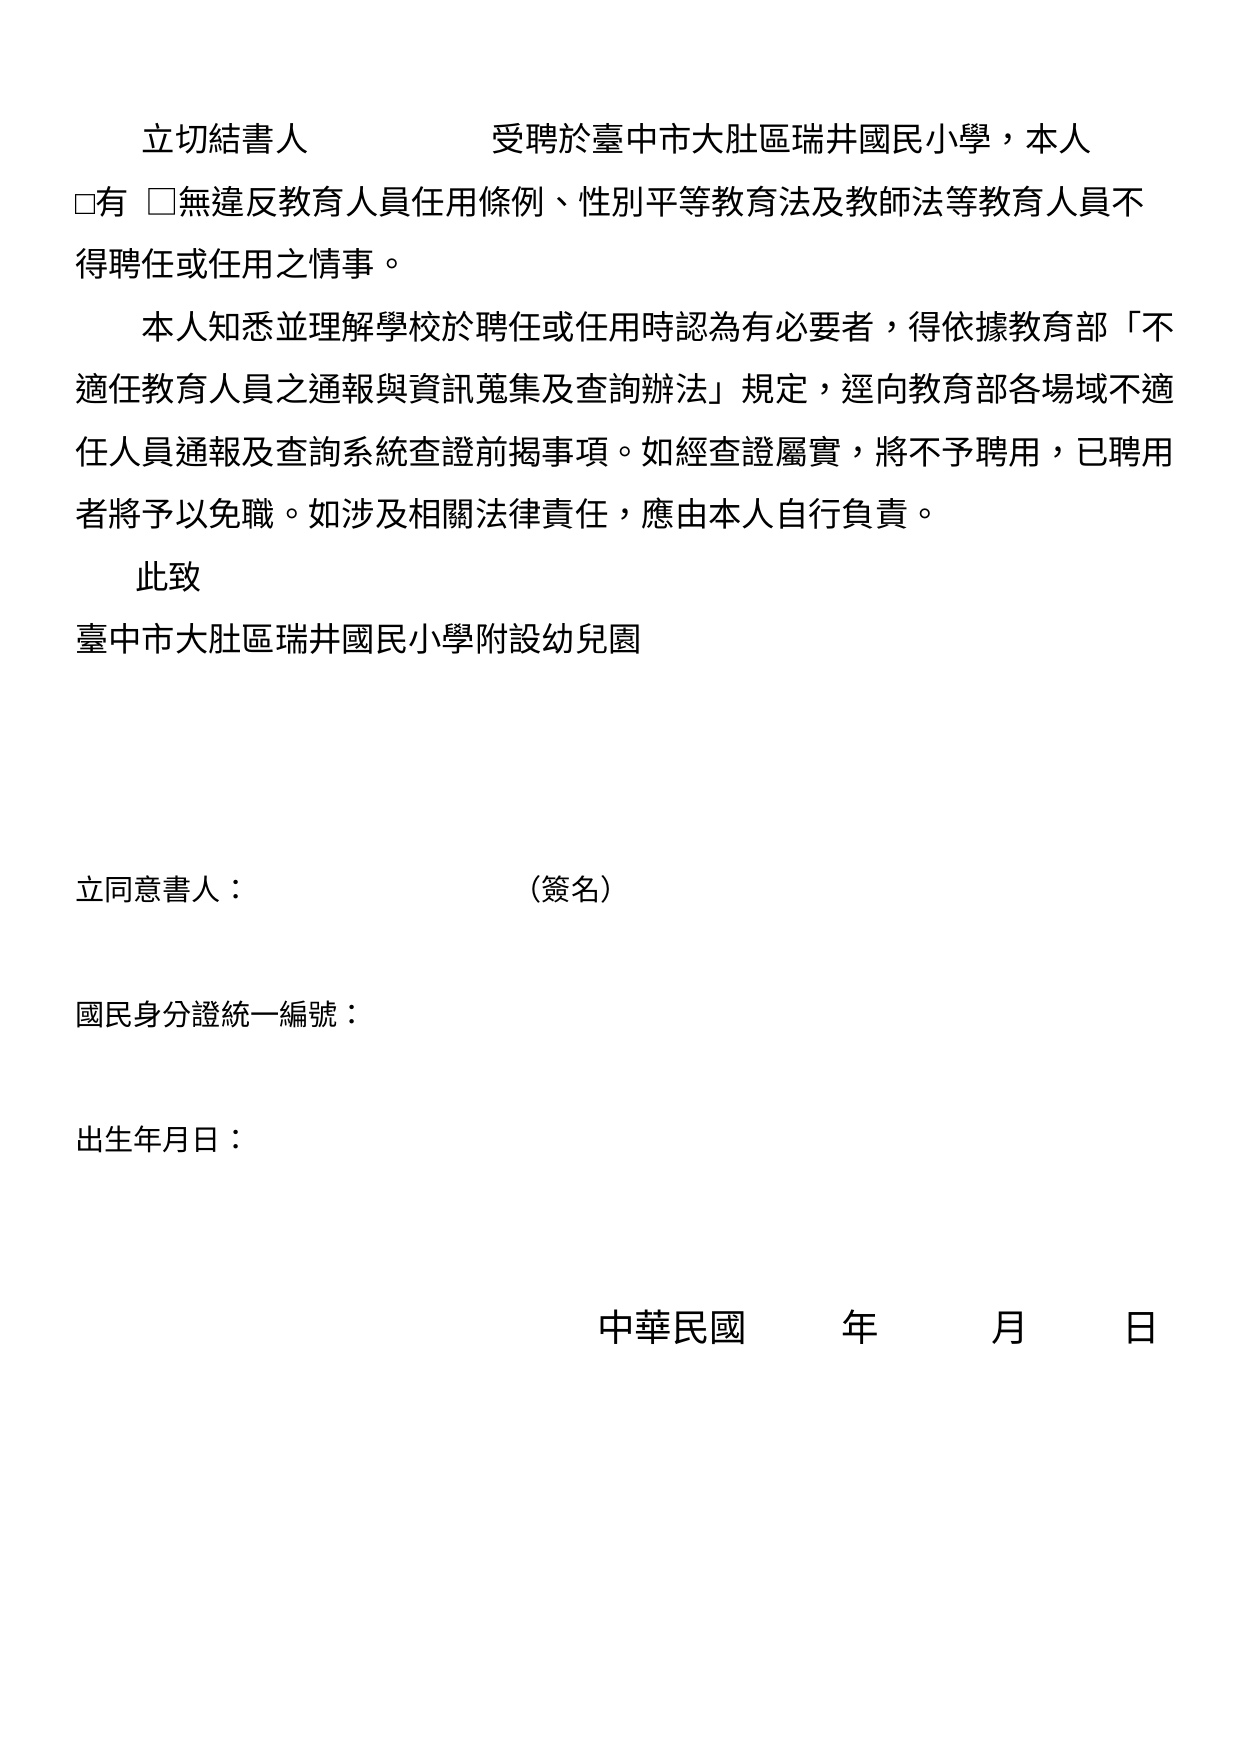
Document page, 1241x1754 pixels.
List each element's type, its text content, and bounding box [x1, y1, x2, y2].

text 中華民國 年 月 日 [75, 1283, 1159, 1346]
text 得聘任或任用之情事。 [75, 221, 1197, 283]
text 國民身分證統一編號： [75, 971, 1197, 1033]
text 立同意書人： （簽名） [75, 846, 1197, 908]
text 臺中市大肚區瑞井國民小學附設幼兒園 [75, 596, 1197, 658]
text □有 □無違反教育人員任用條例、性別平等教育法及教師法等教育人員不 [75, 158, 1197, 221]
text 本人知悉並理解學校於聘任或任用時認為有必要者，得依據教育部「不適任教育人員之通報與資訊蒐集及查詢辦法」規定，逕向教育部各場域不適任人員通報及查詢系統查證前揭事項。如經查證屬實，將不予聘用，已聘用者將予以免職。如涉及相關法律責任，應由本人自行負責。 [75, 283, 1197, 533]
text 此致 [75, 533, 1197, 596]
text 出生年月日： [75, 1096, 1197, 1158]
text 立切結書人 受聘於臺中市大肚區瑞井國民小學，本人 [75, 96, 1197, 158]
